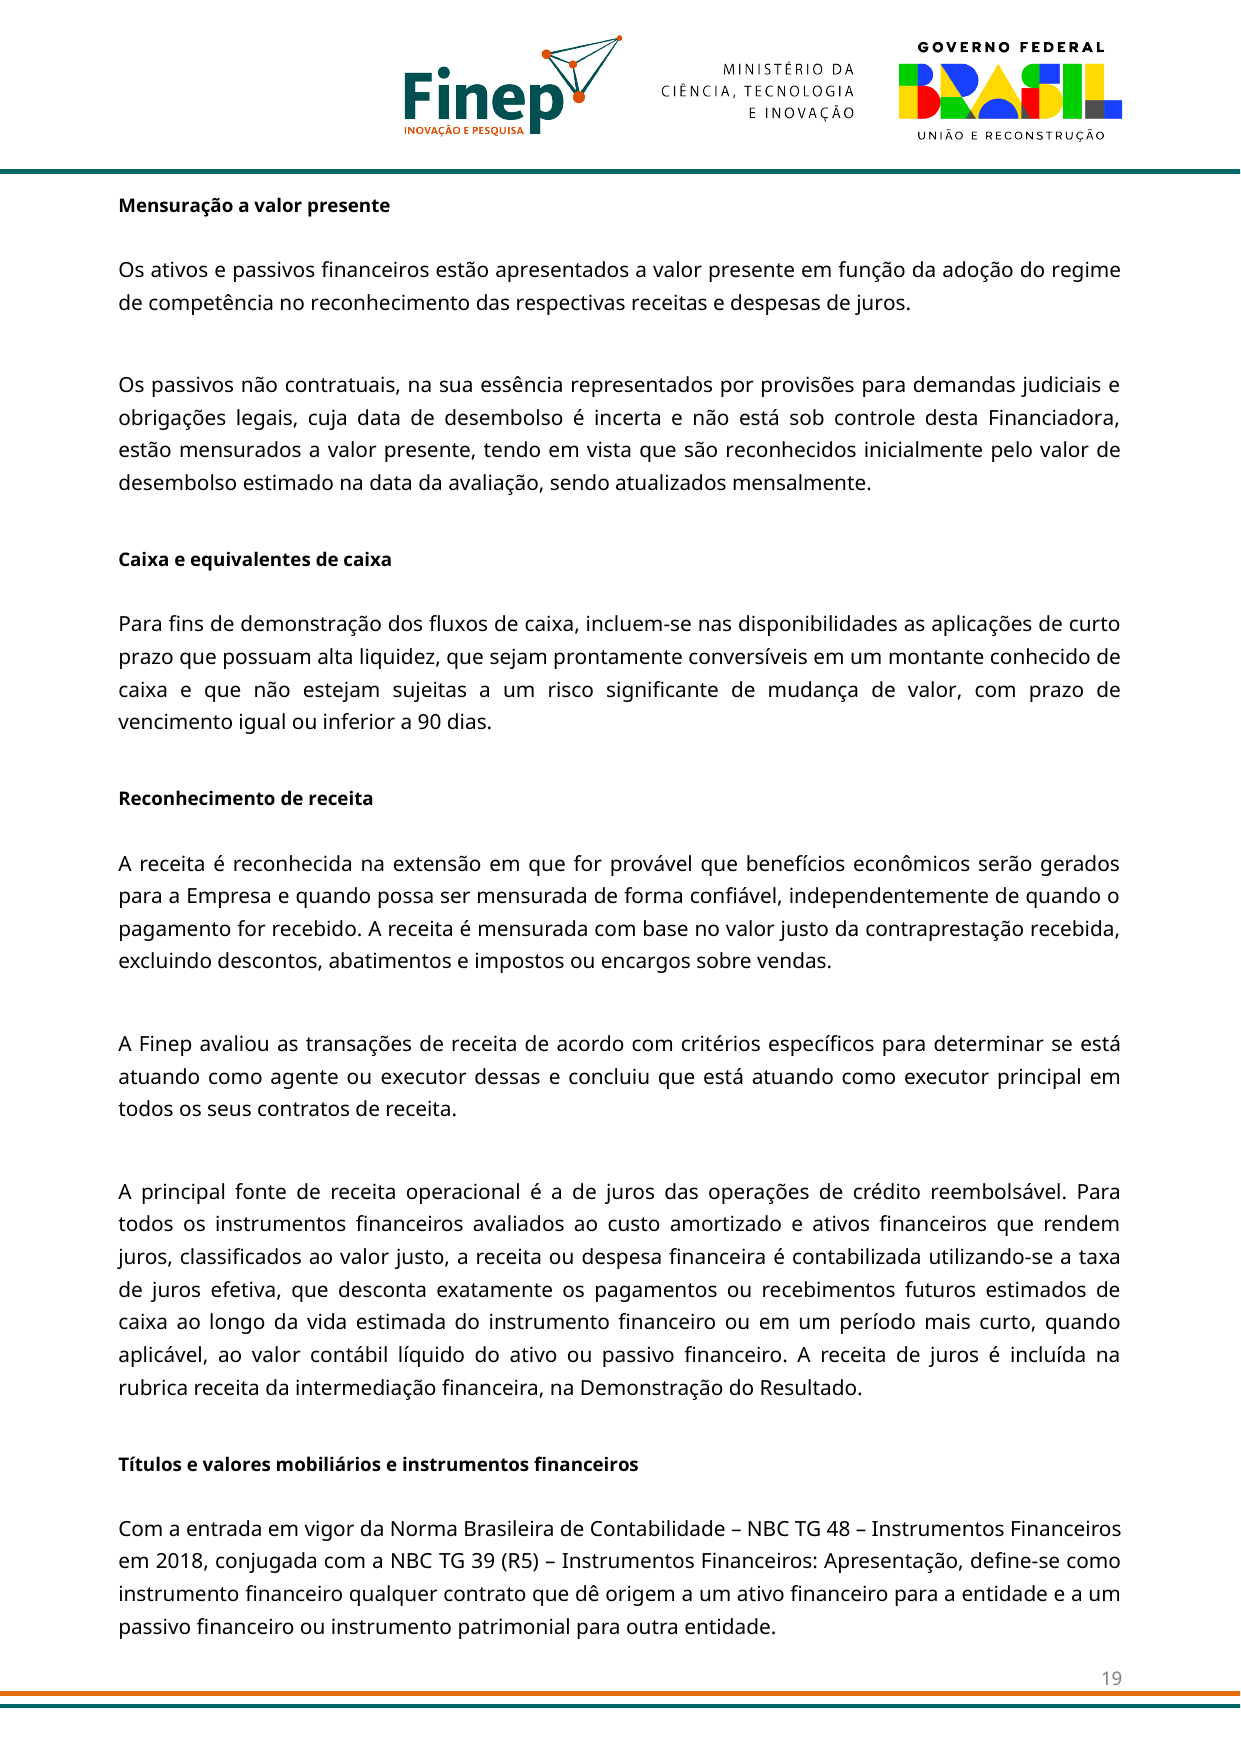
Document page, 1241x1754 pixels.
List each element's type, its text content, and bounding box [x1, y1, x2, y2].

text A principal fonte de receita operacional é a de juros das operações de crédito reembolsável. Para todos os instrumentos financeiros avaliados ao custo amortizado e ativos financeiros que rendem juros, classificados ao valor justo, a receita ou despesa financeira é contabilizada utilizando-se a taxa de juros efetiva, que desconta exatamente os pagamentos ou recebimentos futuros estimados de caixa ao longo da vida estimada do instrumento financeiro ou em um período mais curto, quando aplicável, ao valor contábil líquido do ativo ou passivo financeiro. A receita de juros é incluída na rubrica receita da intermediação financeira, na Demonstração do Resultado. [118, 1177, 1122, 1401]
text Os passivos não contratuais, na sua essência representados por provisões para demandas judiciais e obrigações legais, cuja data de desembolso é incerta e não está sob controle desta Financiadora, estão mensurados a valor presente, tendo em vista que são reconhecidos inicialmente pelo valor de desembolso estimado na data da avaliação, sendo atualizados mensalmente. [118, 370, 1122, 496]
subtitle Caixa e equivalentes de caixa [118, 546, 1122, 572]
subtitle Reconhecimento de receita [118, 786, 1122, 811]
text Com a entrada em vigor da Norma Brasileira de Contabilidade – NBC TG 48 – Instrumentos Financeiros em 2018, conjugada com a NBC TG 39 (R5) – Instrumentos Financeiros: Apresentação, define-se como instrumento financeiro qualquer contrato que dê origem a um ativo financeiro para a entidade e a um passivo financeiro ou instrumento patrimonial para outra entidade. [118, 1514, 1122, 1640]
text Para fins de demonstração dos fluxos de caixa, incluem-se nas disponibilidades as aplicações de curto prazo que possuam alta liquidez, que sejam prontamente conversíveis em um montante conhecido de caixa e que não estejam sujeitas a um risco significante de mudança de valor, com prazo de vencimento igual ou inferior a 90 dias. [118, 609, 1122, 736]
subtitle Mensuração a valor presente [118, 192, 1122, 217]
text Os ativos e passivos financeiros estão apresentados a valor presente em função da adoção do regime de competência no reconhecimento das respectivas receitas e despesas de juros. [118, 255, 1122, 316]
subtitle Títulos e valores mobiliários e instrumentos financeiros [118, 1451, 1122, 1477]
text A Finep avaliou as transações de receita de acordo com critérios específicos para determinar se está atuando como agente ou executor dessas e concluiu que está atuando como executor principal em todos os seus contratos de receita. [118, 1029, 1122, 1123]
text A receita é reconhecida na extensão em que for provável que benefícios econômicos serão gerados para a Empresa e quando possa ser mensurada de forma confiável, independentemente de quando o pagamento for recebido. A receita é mensurada com base no valor justo da contraprestação recebida, excluindo descontos, abatimentos e impostos ou encargos sobre vendas. [118, 849, 1122, 975]
